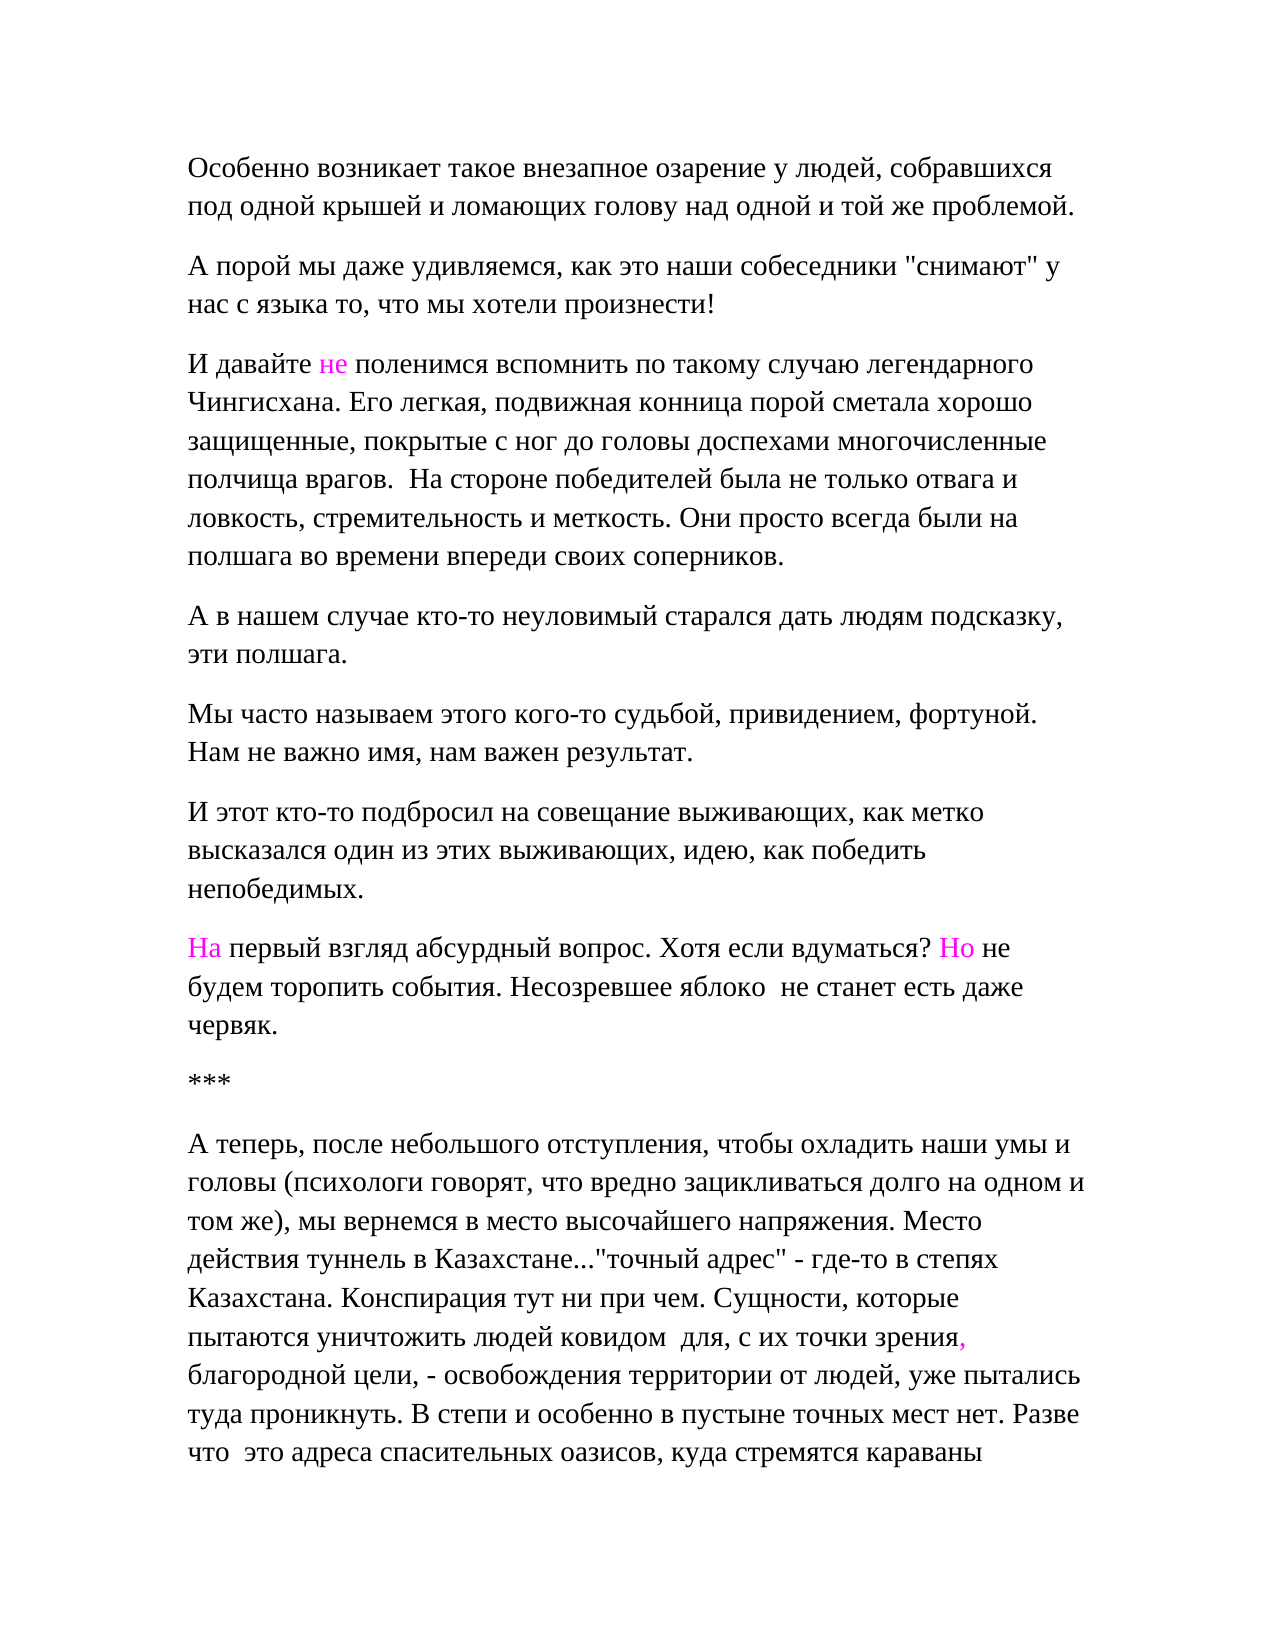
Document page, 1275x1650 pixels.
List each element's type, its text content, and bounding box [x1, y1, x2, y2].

text Мы часто называем этого кого-то судьбой, привидением, фортуной. Нам не важно имя, нам важен результат. [187, 696, 1087, 768]
text И этот кто-то подбросил на совещание выживающих, как метко высказался один из этих выживающих, идею, как победить непобедимых. [187, 794, 1087, 904]
text А порой мы даже удивляемся, как это наши собеседники "снимают" у нас с языка то, что мы хотели произнести! [187, 248, 1087, 320]
text На первый взгляд абсурдный вопрос. Хотя если вдуматься? Но не будем торопить события. Несозревшее яблоко не станет есть даже червяк. [187, 930, 1087, 1041]
text А в нашем случае кто-то неуловимый старался дать людям подсказку, эти полшага. [187, 598, 1087, 670]
text А теперь, после небольшого отступления, чтобы охладить наши умы и головы (психологи говорят, что вредно зацикливаться долго на одном и том же), мы вернемся в место высочайшего напряжения. Место действия туннель в Казахстане..."точный адрес" - где-то в степях Казахстана. Конспирация тут ни при чем. Сущности, которые пытаются уничтожить людей ковидом для, с их точки зрения, благородной цели, - освобождения территории от людей, уже пытались туда проникнуть. В степи и особенно в пустыне точных мест нет. Разве что это адреса спасительных оазисов, куда стремятся караваны [187, 1126, 1087, 1468]
text *** [187, 1067, 1087, 1100]
text И давайте не поленимся вспомнить по такому случаю легендарного Чингисхана. Его легкая, подвижная конница порой сметала хорошо защищенные, покрытые с ног до головы доспехами многочисленные полчища врагов. На стороне победителей была не только отвага и ловкость, стремительность и меткость. Они просто всегда были на полшага во времени впереди своих соперников. [187, 346, 1087, 572]
text Особенно возникает такое внезапное озарение у людей, собравшихся под одной крышей и ломающих голову над одной и той же проблемой. [187, 150, 1087, 222]
